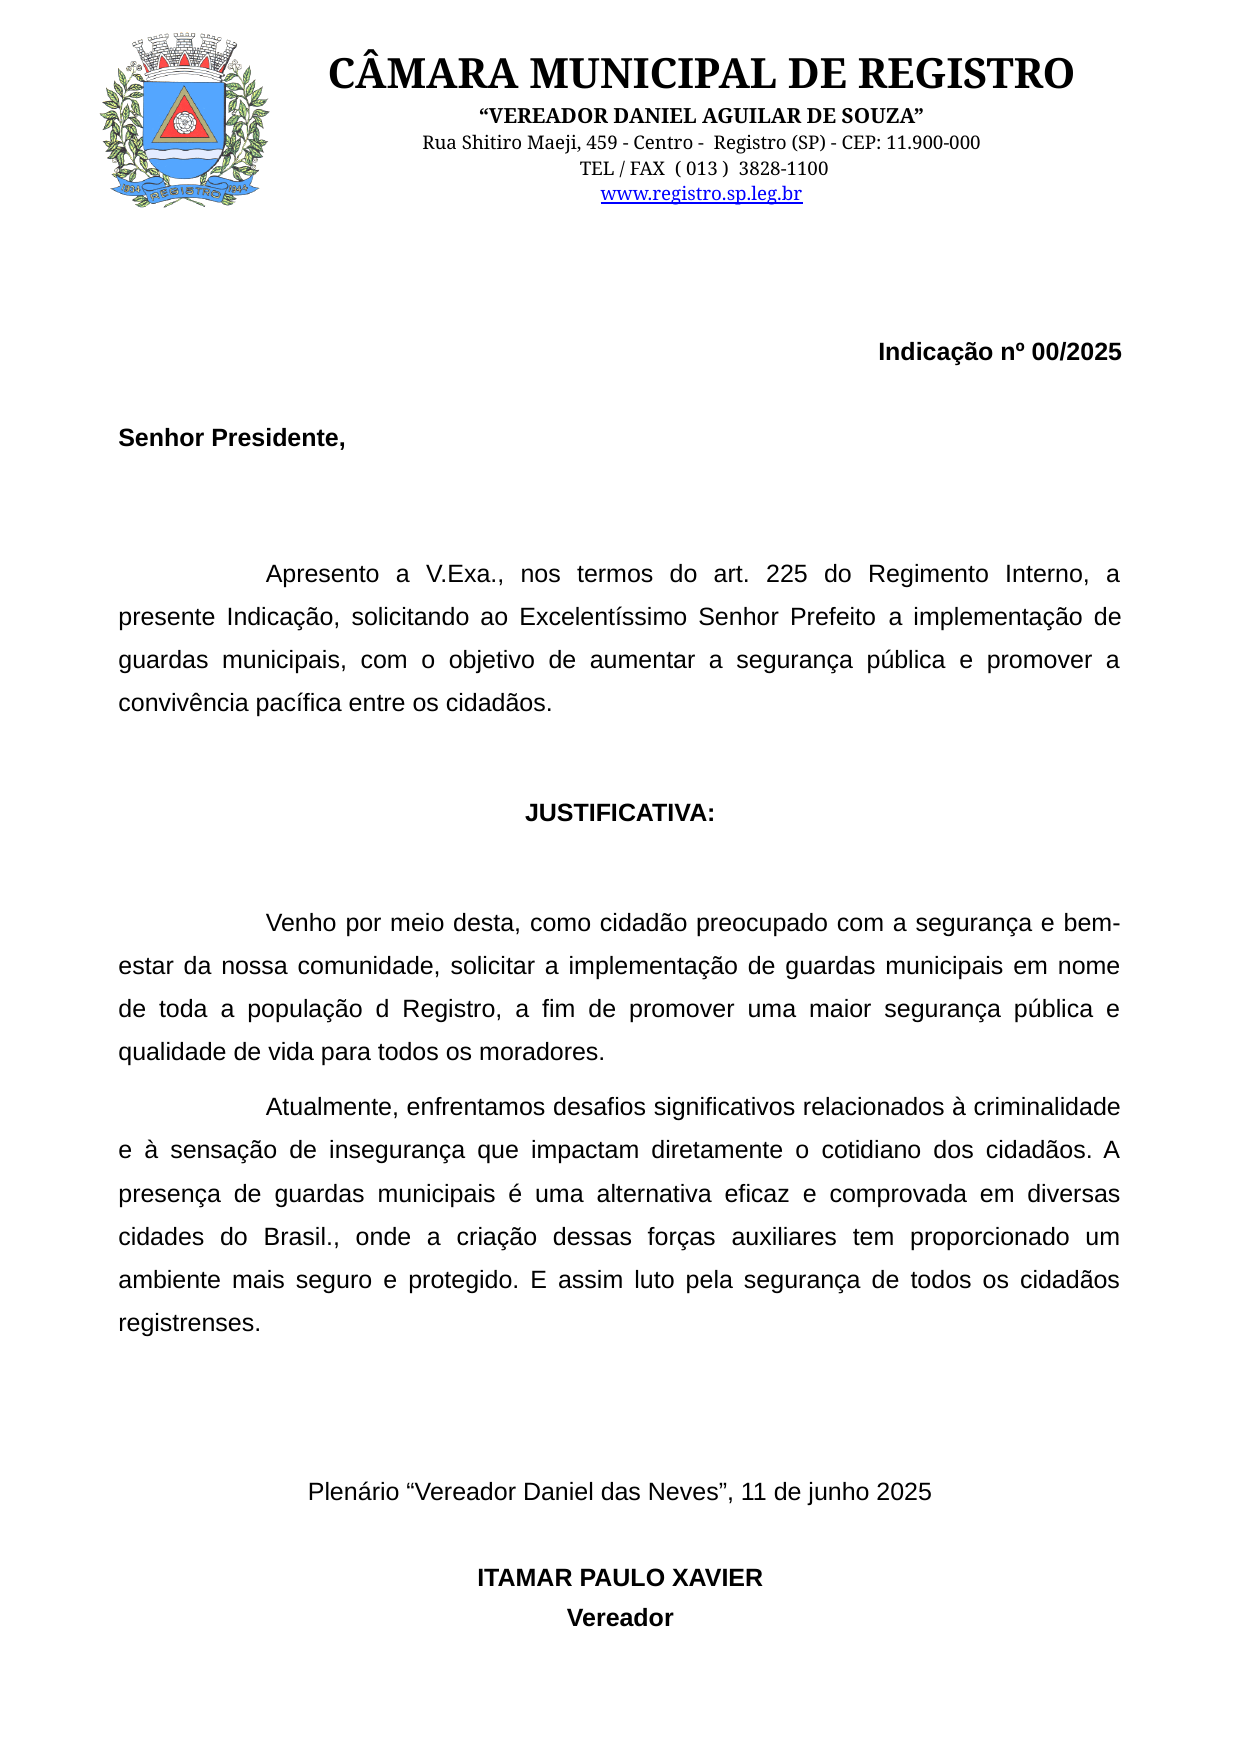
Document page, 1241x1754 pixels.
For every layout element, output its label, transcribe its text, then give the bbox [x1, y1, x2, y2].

text Vereador [118, 1603, 1122, 1632]
text Atualmente, enfrentamos desafios significativos relacionados à criminalidade e à sensação de insegurança que impactam diretamente o cotidiano dos cidadãos. A presença de guardas municipais é uma alternativa eficaz e comprovada em diversas cidades do Brasil., onde a criação dessas forças auxiliares tem proporcionado um ambiente mais seguro e protegido. E assim luto pela segurança de todos os cidadãos registrenses. [118, 1092, 1122, 1337]
text Plenário “Vereador Daniel das Neves”, 11 de junho 2025 [118, 1477, 1122, 1505]
text Senhor Presidente, [118, 423, 1122, 452]
text Venho por meio desta, como cidadão preocupado com a segurança e bem-estar da nossa comunidade, solicitar a implementação de guardas municipais em nome de toda a população d Registro, a fim de promover uma maior segurança pública e qualidade de vida para todos os moradores. [118, 908, 1122, 1066]
text Apresento a V.Exa., nos termos do art. 225 do Regimento Interno, a presente Indicação, solicitando ao Excelentíssimo Senhor Prefeito a implementação de guardas municipais, com o objetivo de aumentar a segurança pública e promover a convivência pacífica entre os cidadãos. [118, 558, 1122, 717]
text Indicação nº 00/2025 [118, 337, 1122, 366]
text ITAMAR PAULO XAVIER [118, 1563, 1122, 1592]
text JUSTIFICATIVA: [118, 798, 1122, 827]
